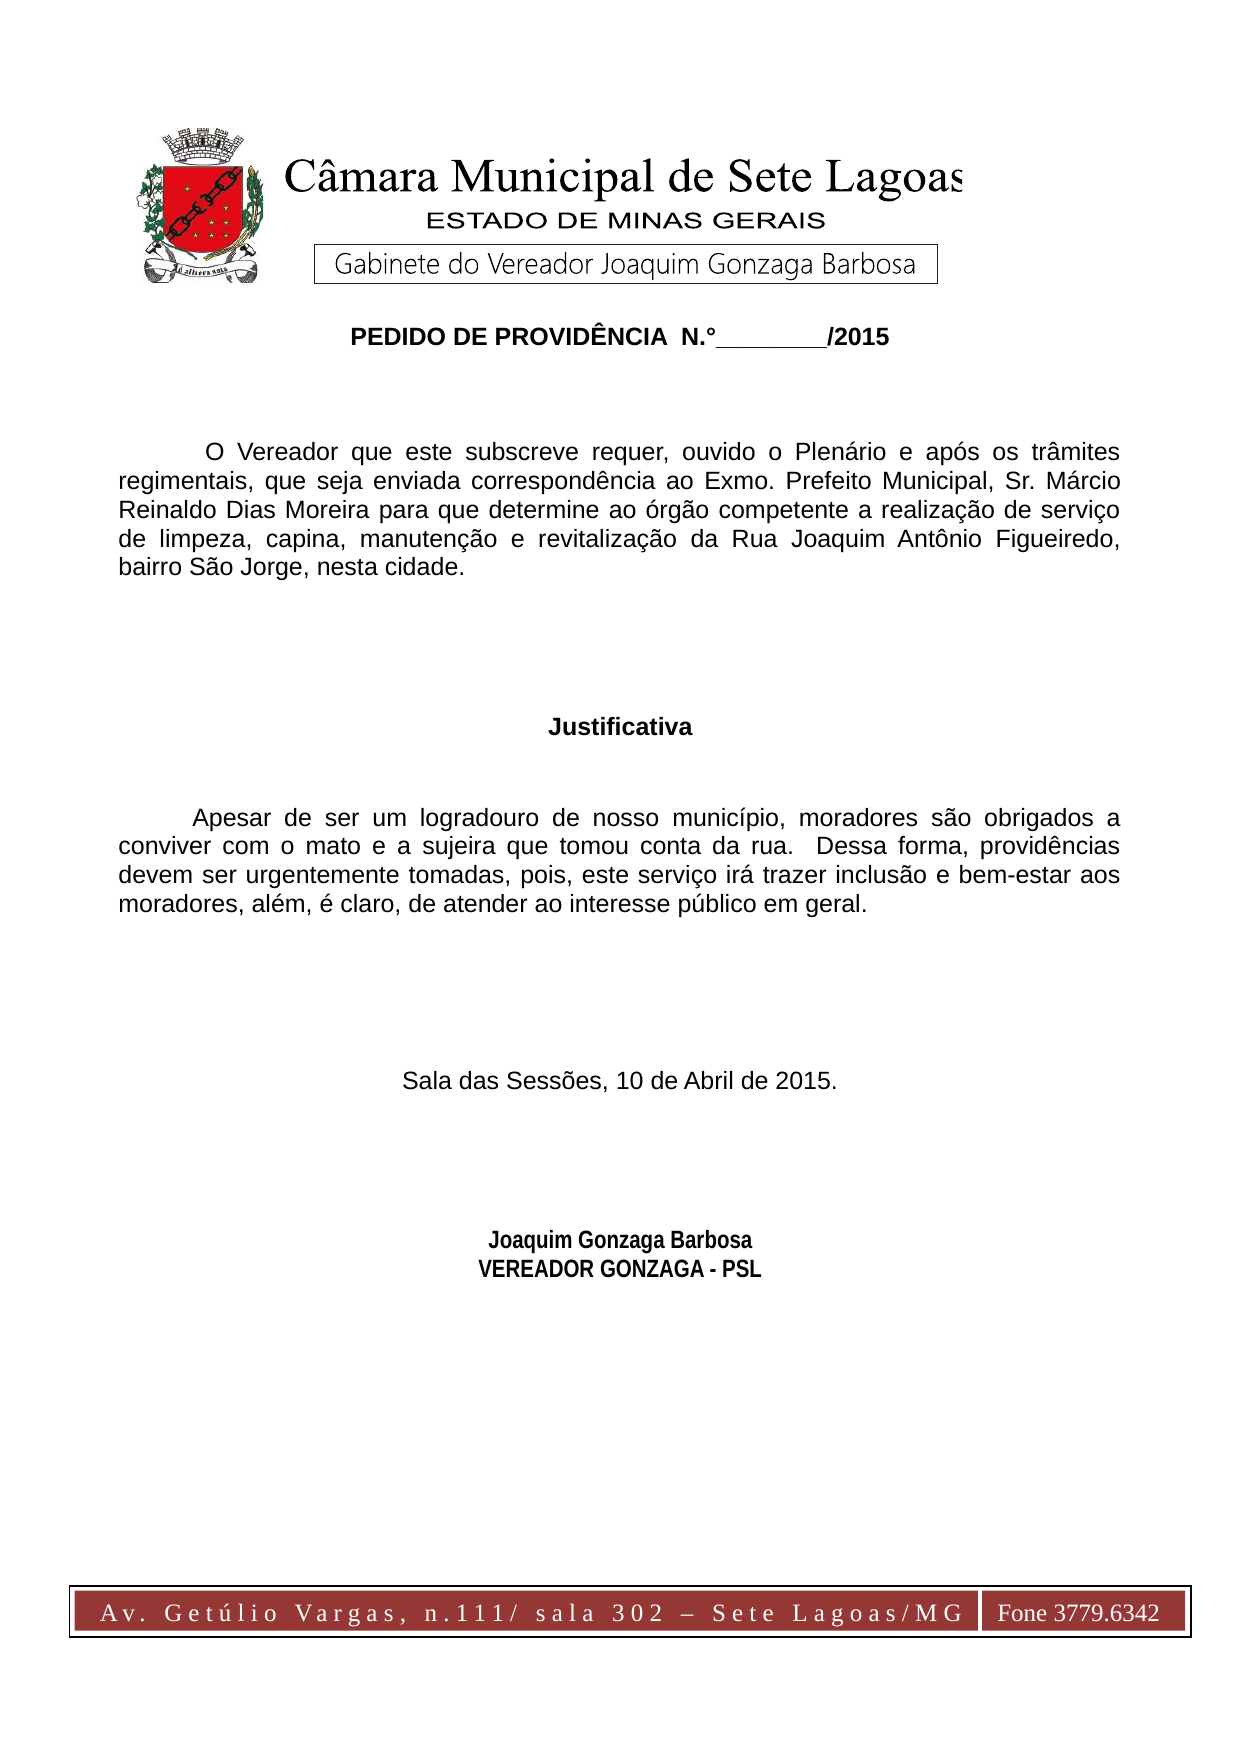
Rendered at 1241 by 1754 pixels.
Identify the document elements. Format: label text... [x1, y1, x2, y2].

text Justificativa [118, 712, 1122, 741]
text PEDIDO DE PROVIDÊNCIA N.°________/2015 [118, 322, 1122, 351]
text O Vereador que este subscreve requer, ouvido o Plenário e após os trâmites regimentais, que seja enviada correspondência ao Exmo. Prefeito Municipal, Sr. Márcio Reinaldo Dias Moreira para que determine ao órgão competente a realização de serviço de limpeza, capina, manutenção e revitalização da Rua Joaquim Antônio Figueiredo, bairro São Jorge, nesta cidade. [118, 437, 1122, 581]
text Apesar de ser um logradouro de nosso município, moradores são obrigados a conviver com o mato e a sujeira que tomou conta da rua. Dessa forma, providências devem ser urgentemente tomadas, pois, este serviço irá trazer inclusão e bem-estar aos moradores, além, é claro, de atender ao interesse público em geral. [118, 803, 1122, 918]
text Joaquim Gonzaga Barbosa [118, 1225, 1122, 1254]
text Sala das Sessões, 10 de Abril de 2015. [118, 1066, 1122, 1094]
text VEREADOR GONZAGA - PSL [118, 1254, 1122, 1283]
